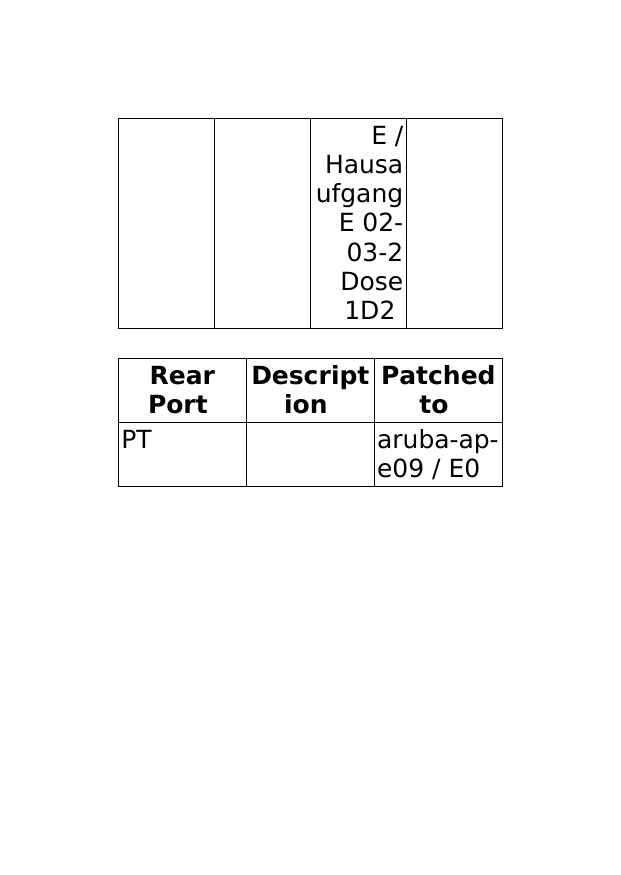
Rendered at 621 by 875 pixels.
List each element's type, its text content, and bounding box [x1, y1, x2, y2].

table_cell [407, 119, 502, 328]
table_header Patched to [375, 359, 502, 422]
table_cell PT [119, 423, 246, 486]
table_cell [247, 423, 374, 486]
table_cell aruba-ap-e09 / E0 [375, 423, 502, 486]
table_cell E / Hausaufgang E 02-03-2 Dose 1D2 [311, 119, 406, 328]
table_header Rear Port [119, 359, 246, 422]
table_cell [119, 119, 214, 328]
table_cell [215, 119, 310, 328]
table_header Description [247, 359, 374, 422]
